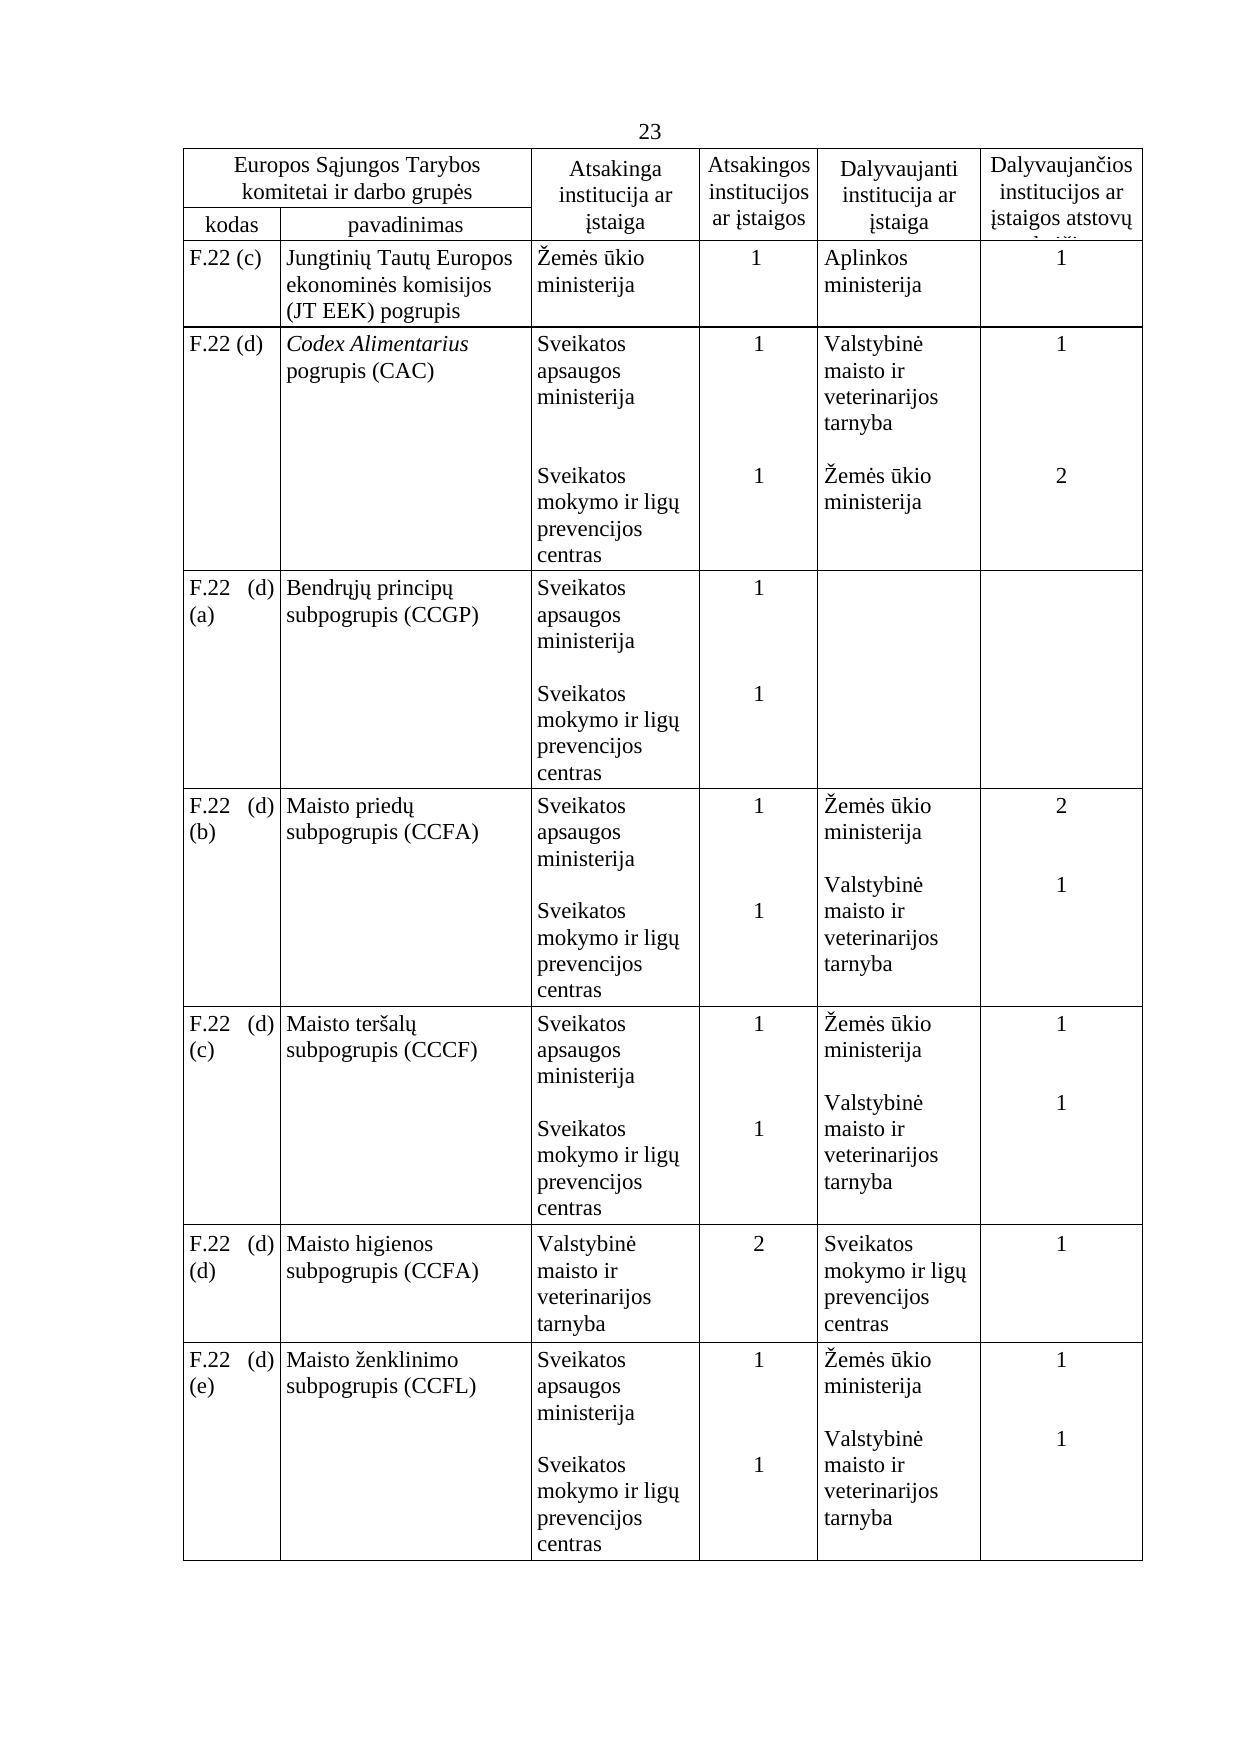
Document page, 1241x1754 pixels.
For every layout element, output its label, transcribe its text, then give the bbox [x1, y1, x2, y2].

table_header Atsakinga institucija ar įstaiga [532, 149, 699, 240]
table_cell Maisto teršalų subpogrupis (CCCF) [281, 1007, 531, 1223]
table_cell F.22 (d) (c) [184, 1007, 280, 1223]
table_cell Valstybinė maisto ir veterinarijos tarnyba [532, 1225, 699, 1342]
table_cell F.22 (d) (d) [184, 1225, 280, 1342]
table_cell Žemės ūkio ministerija Valstybinė maisto ir veterinarijos tarnyba [818, 789, 980, 1006]
table_cell pavadinimas [281, 208, 531, 240]
table_cell 1 1 [700, 789, 817, 1006]
table_cell Sveikatos mokymo ir ligų prevencijos centras [818, 1225, 980, 1342]
table_cell Sveikatos apsaugos ministerija Sveikatos mokymo ir ligų prevencijos centras [532, 571, 699, 788]
table_cell Sveikatos apsaugos ministerija Sveikatos mokymo ir ligų prevencijos centras [532, 328, 699, 570]
table_cell F.22 (d) (b) [184, 789, 280, 1006]
table_cell 2 [700, 1225, 817, 1342]
table_header Dalyvaujančios institucijos ar įstaigos atstovų skaičius [981, 149, 1142, 240]
table_header Europos Sąjungos Tarybos komitetai ir darbo grupės [184, 149, 531, 207]
table_cell 1 2 [981, 328, 1142, 570]
table_cell 1 1 [981, 1343, 1142, 1559]
table_cell 1 [981, 1225, 1142, 1342]
table_cell [981, 571, 1142, 788]
table_cell Sveikatos apsaugos ministerija Sveikatos mokymo ir ligų prevencijos centras [532, 1343, 699, 1559]
table_cell F.22 (c) [184, 241, 280, 326]
table_cell 1 1 [700, 571, 817, 788]
table_cell 1 1 [700, 1007, 817, 1223]
table_cell 1 [700, 241, 817, 326]
table_cell Maisto priedų subpogrupis (CCFA) [281, 789, 531, 1006]
table_cell 1 1 [700, 328, 817, 570]
table_cell Codex Alimentarius pogrupis (CAC) [281, 328, 531, 570]
table_cell F.22 (d) (e) [184, 1343, 280, 1559]
table_cell Sveikatos apsaugos ministerija Sveikatos mokymo ir ligų prevencijos centras [532, 1007, 699, 1223]
table_cell Valstybinė maisto ir veterinarijos tarnyba Žemės ūkio ministerija [818, 328, 980, 570]
table_cell Žemės ūkio ministerija Valstybinė maisto ir veterinarijos tarnyba [818, 1007, 980, 1223]
table_cell F.22 (d) (a) [184, 571, 280, 788]
table_cell kodas [184, 208, 280, 240]
table_cell Sveikatos apsaugos ministerija Sveikatos mokymo ir ligų prevencijos centras [532, 789, 699, 1006]
table_cell Žemės ūkio ministerija [532, 241, 699, 326]
table_cell Jungtinių Tautų Europos ekonominės komisijos (JT EEK) pogrupis [281, 241, 531, 326]
table_cell 1 1 [700, 1343, 817, 1559]
table_cell 1 1 [981, 1007, 1142, 1223]
table_cell 1 [981, 241, 1142, 326]
table_cell F.22 (d) [184, 328, 280, 570]
table_cell Aplinkos ministerija [818, 241, 980, 326]
table_cell Maisto ženklinimo subpogrupis (CCFL) [281, 1343, 531, 1559]
table_cell Žemės ūkio ministerija Valstybinė maisto ir veterinarijos tarnyba [818, 1343, 980, 1559]
table_header Dalyvaujanti institucija ar įstaiga [818, 149, 980, 240]
table_cell [818, 571, 980, 788]
table_cell Maisto higienos subpogrupis (CCFA) [281, 1225, 531, 1342]
table_cell 2 1 [981, 789, 1142, 1006]
table_cell Bendrųjų principų subpogrupis (CCGP) [281, 571, 531, 788]
table_header Atsakingos institucijos ar įstaigos atstovų skaičius [700, 149, 817, 240]
